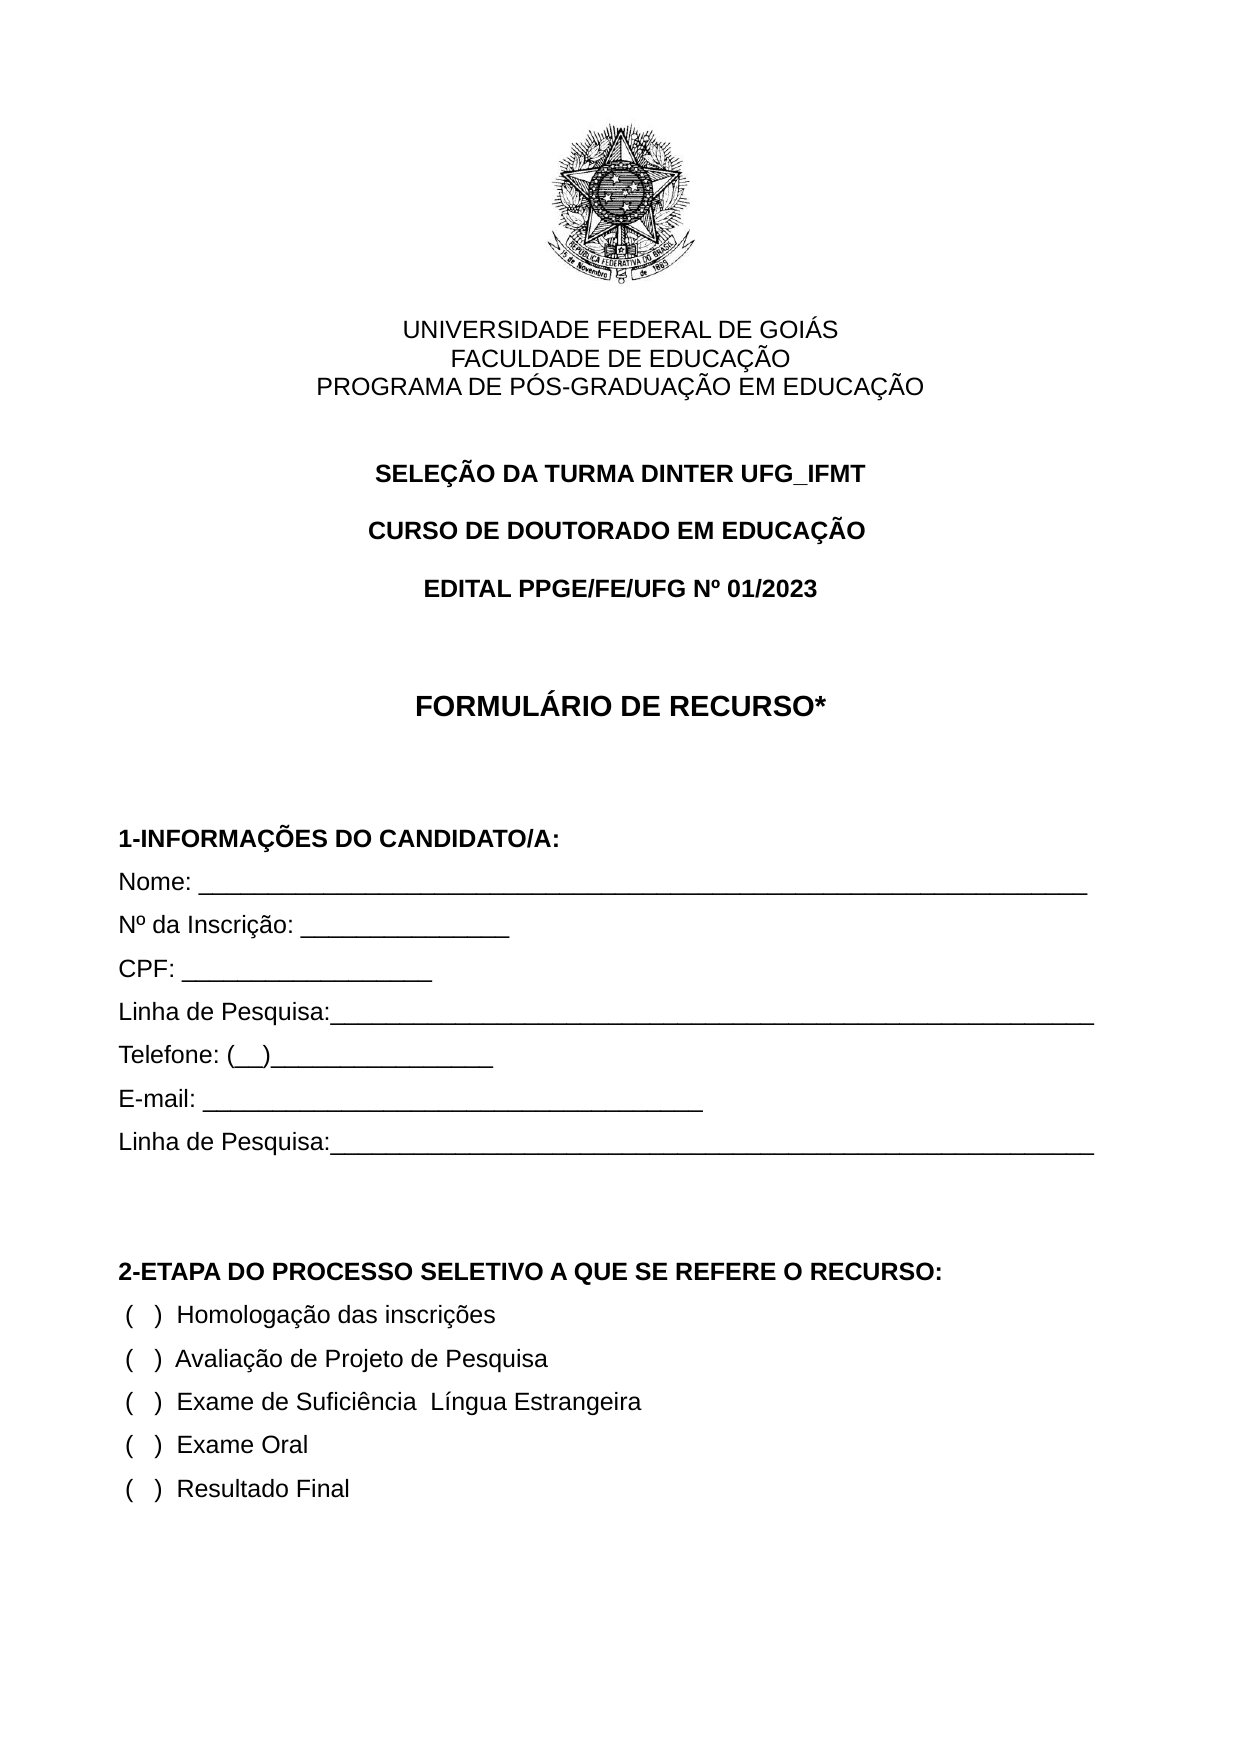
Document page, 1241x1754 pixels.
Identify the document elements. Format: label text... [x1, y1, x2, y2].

text ( ) Exame de Suficiência Língua Estrangeira [118, 1387, 1099, 1416]
text Nome: ________________________________________________________________ [118, 867, 1099, 896]
text ( ) Homologação das inscrições [118, 1300, 1099, 1329]
text EDITAL PPGE/FE/UFG Nº 01/2023 [142, 574, 1099, 602]
text Linha de Pesquisa:_______________________________________________________ [118, 997, 1099, 1026]
text CURSO DE DOUTORADO EM EDUCAÇÃO [142, 516, 1099, 545]
text SELEÇÃO DA TURMA DINTER UFG_IFMT [142, 459, 1099, 487]
text Telefone: (__)________________ [118, 1041, 1099, 1069]
text PROGRAMA DE PÓS-GRADUAÇÃO EM EDUCAÇÃO [142, 372, 1099, 401]
text E-mail: ____________________________________ [118, 1084, 1099, 1113]
text ( ) Exame Oral [118, 1430, 1099, 1459]
text ( ) Avaliação de Projeto de Pesquisa [118, 1343, 1099, 1372]
text Nº da Inscrição: _______________ [118, 911, 1099, 939]
text 1-INFORMAÇÕES DO CANDIDATO/A: [118, 824, 1099, 853]
text FACULDADE DE EDUCAÇÃO [118, 344, 1123, 372]
text CPF: __________________ [118, 954, 1099, 983]
text UNIVERSIDADE FEDERAL DE GOIÁS [118, 315, 1123, 344]
text FORMULÁRIO DE RECURSO* [142, 689, 1099, 723]
text ( ) Resultado Final [118, 1473, 1099, 1502]
text Linha de Pesquisa:_______________________________________________________ [118, 1127, 1099, 1156]
text 2-ETAPA DO PROCESSO SELETIVO A QUE SE REFERE O RECURSO: [118, 1257, 1099, 1286]
